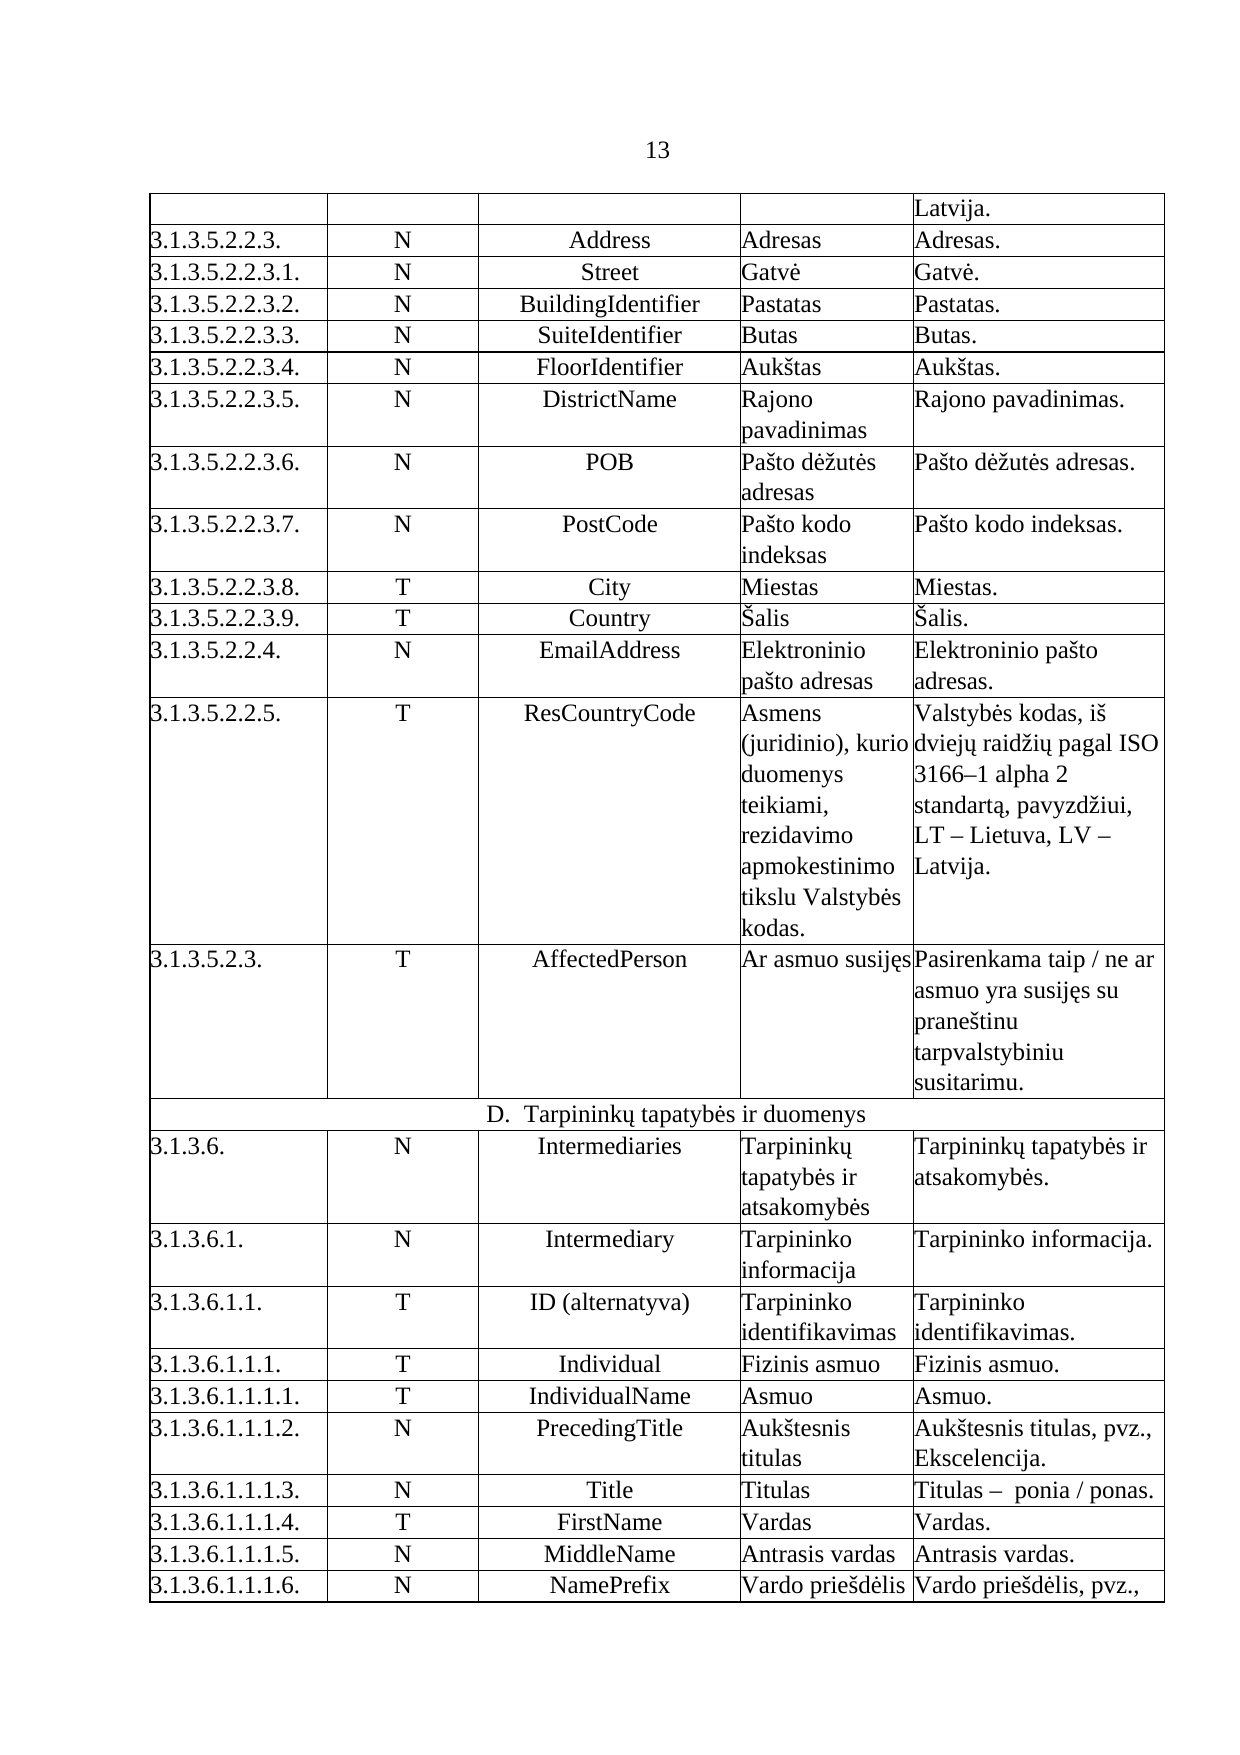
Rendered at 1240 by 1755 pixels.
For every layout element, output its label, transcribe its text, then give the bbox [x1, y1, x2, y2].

table_cell DistrictName [479, 384, 740, 446]
table_cell 3.1.3.5.2.2.3.2. [151, 289, 327, 319]
table_cell Vardas [741, 1507, 913, 1538]
table_cell Miestas. [914, 572, 1164, 602]
table_cell Gatvė. [914, 257, 1164, 288]
table_cell Pašto kodo indeksas [741, 509, 913, 571]
table_cell Aukštas [741, 353, 913, 383]
table_cell T [328, 572, 478, 602]
table_cell N [328, 1131, 478, 1223]
table_cell FloorIdentifier [479, 353, 740, 383]
table_cell PrecedingTitle [479, 1413, 740, 1474]
table_cell Titulas [741, 1475, 913, 1506]
table_cell Intermediary [479, 1224, 740, 1286]
table_cell N [328, 509, 478, 571]
table_cell FirstName [479, 1507, 740, 1538]
table_cell Gatvė [741, 257, 913, 288]
table_cell 3.1.3.6. [151, 1131, 327, 1223]
table_cell N [328, 1475, 478, 1506]
table_cell D. Tarpininkų tapatybės ir duomenys [151, 1099, 1164, 1130]
table_cell EmailAddress [479, 635, 740, 697]
table_cell Pašto kodo indeksas. [914, 509, 1164, 571]
table_cell POB [479, 447, 740, 508]
table_cell 3.1.3.5.2.3. [151, 945, 327, 1098]
table_cell NamePrefix [479, 1571, 740, 1601]
table_cell Šalis [741, 604, 913, 634]
table_cell N [328, 353, 478, 383]
table_cell N [328, 225, 478, 256]
table_cell 3.1.3.6.1.1.1. [151, 1349, 327, 1380]
table_cell Elektroninio pašto adresas [741, 635, 913, 697]
table_cell Latvija. [914, 194, 1164, 224]
table_cell T [328, 1287, 478, 1348]
table_cell Butas. [914, 321, 1164, 351]
table_cell N [328, 635, 478, 697]
table_cell IndividualName [479, 1381, 740, 1412]
table_cell 3.1.3.6.1.1.1.3. [151, 1475, 327, 1506]
table_cell Aukštesnis titulas, pvz., Ekscelencija. [914, 1413, 1164, 1474]
table_cell 3.1.3.6.1.1.1.5. [151, 1539, 327, 1569]
table_cell Adresas [741, 225, 913, 256]
table_cell Intermediaries [479, 1131, 740, 1223]
table_cell Asmens (juridinio), kurio duomenys teikiami, rezidavimo apmokestinimo tikslu Valstybės kodas. [741, 698, 913, 943]
table_cell 3.1.3.6.1.1.1.6. [151, 1571, 327, 1601]
table_cell PostCode [479, 509, 740, 571]
table_cell Antrasis vardas. [914, 1539, 1164, 1569]
table_cell T [328, 945, 478, 1098]
table_cell T [328, 1507, 478, 1538]
table_cell Ar asmuo susijęs [741, 945, 913, 1098]
table_cell 3.1.3.5.2.2.3.6. [151, 447, 327, 508]
table_cell Vardo priešdėlis [741, 1571, 913, 1601]
table_cell T [328, 1381, 478, 1412]
table_cell N [328, 257, 478, 288]
table_cell Street [479, 257, 740, 288]
table_cell 3.1.3.6.1.1. [151, 1287, 327, 1348]
table_cell Aukštas. [914, 353, 1164, 383]
table_cell Valstybės kodas, iš dviejų raidžių pagal ISO 3166–1 alpha 2 standartą, pavyzdžiui, LT – Lietuva, LV –Latvija. [914, 698, 1164, 943]
table_cell 3.1.3.5.2.2.3. [151, 225, 327, 256]
table_cell City [479, 572, 740, 602]
table_cell Tarpininko identifikavimas. [914, 1287, 1164, 1348]
table_cell 3.1.3.5.2.2.4. [151, 635, 327, 697]
table_cell [151, 194, 327, 224]
table_cell Address [479, 225, 740, 256]
table_cell Aukštesnis titulas [741, 1413, 913, 1474]
table_cell BuildingIdentifier [479, 289, 740, 319]
table_cell [328, 194, 478, 224]
table_cell Asmuo. [914, 1381, 1164, 1412]
table_cell N [328, 1413, 478, 1474]
table_cell 3.1.3.5.2.2.3.7. [151, 509, 327, 571]
table_cell 3.1.3.5.2.2.3.1. [151, 257, 327, 288]
table_cell Fizinis asmuo [741, 1349, 913, 1380]
table_cell 3.1.3.6.1.1.1.2. [151, 1413, 327, 1474]
table_cell Tarpininko informacija [741, 1224, 913, 1286]
table_cell Pastatas [741, 289, 913, 319]
table_cell N [328, 1571, 478, 1601]
table_cell 3.1.3.6.1. [151, 1224, 327, 1286]
table_cell T [328, 604, 478, 634]
table_cell 3.1.3.6.1.1.1.4. [151, 1507, 327, 1538]
table_cell SuiteIdentifier [479, 321, 740, 351]
table_cell Titulas – ponia / ponas. [914, 1475, 1164, 1506]
table_cell Adresas. [914, 225, 1164, 256]
table_cell MiddleName [479, 1539, 740, 1569]
table_cell Tarpininko identifikavimas [741, 1287, 913, 1348]
table_cell N [328, 1539, 478, 1569]
table_cell Pašto dėžutės adresas [741, 447, 913, 508]
table_cell 3.1.3.5.2.2.3.3. [151, 321, 327, 351]
table_cell Šalis. [914, 604, 1164, 634]
table_cell Miestas [741, 572, 913, 602]
table_cell ResCountryCode [479, 698, 740, 943]
table_cell N [328, 384, 478, 446]
table_cell N [328, 321, 478, 351]
table_cell Title [479, 1475, 740, 1506]
table_cell 3.1.3.5.2.2.3.5. [151, 384, 327, 446]
table_cell Fizinis asmuo. [914, 1349, 1164, 1380]
table_cell Elektroninio pašto adresas. [914, 635, 1164, 697]
table_cell Rajono pavadinimas. [914, 384, 1164, 446]
table_cell Tarpininko informacija. [914, 1224, 1164, 1286]
table_cell Rajono pavadinimas [741, 384, 913, 446]
table_cell 3.1.3.6.1.1.1.1. [151, 1381, 327, 1412]
table_cell Asmuo [741, 1381, 913, 1412]
table_cell Country [479, 604, 740, 634]
table_cell Pasirenkama taip / ne ar asmuo yra susijęs su praneštinu tarpvalstybiniu susitarimu. [914, 945, 1164, 1098]
table_cell 3.1.3.5.2.2.3.9. [151, 604, 327, 634]
table_cell 3.1.3.5.2.2.5. [151, 698, 327, 943]
table_cell [479, 194, 740, 224]
table_cell 3.1.3.5.2.2.3.8. [151, 572, 327, 602]
table_cell N [328, 447, 478, 508]
table_cell 3.1.3.5.2.2.3.4. [151, 353, 327, 383]
table_cell [741, 194, 913, 224]
table_cell Pašto dėžutės adresas. [914, 447, 1164, 508]
table_cell N [328, 1224, 478, 1286]
table_cell Butas [741, 321, 913, 351]
table_cell Pastatas. [914, 289, 1164, 319]
table_cell ID (alternatyva) [479, 1287, 740, 1348]
table_cell AffectedPerson [479, 945, 740, 1098]
table_cell Vardo priešdėlis, pvz., [914, 1571, 1164, 1601]
table_cell Tarpininkų tapatybės ir atsakomybės. [914, 1131, 1164, 1223]
table_cell T [328, 1349, 478, 1380]
table_cell Antrasis vardas [741, 1539, 913, 1569]
table_cell Tarpininkų tapatybės ir atsakomybės [741, 1131, 913, 1223]
table_cell T [328, 698, 478, 943]
table_cell N [328, 289, 478, 319]
table_cell Individual [479, 1349, 740, 1380]
table_cell Vardas. [914, 1507, 1164, 1538]
